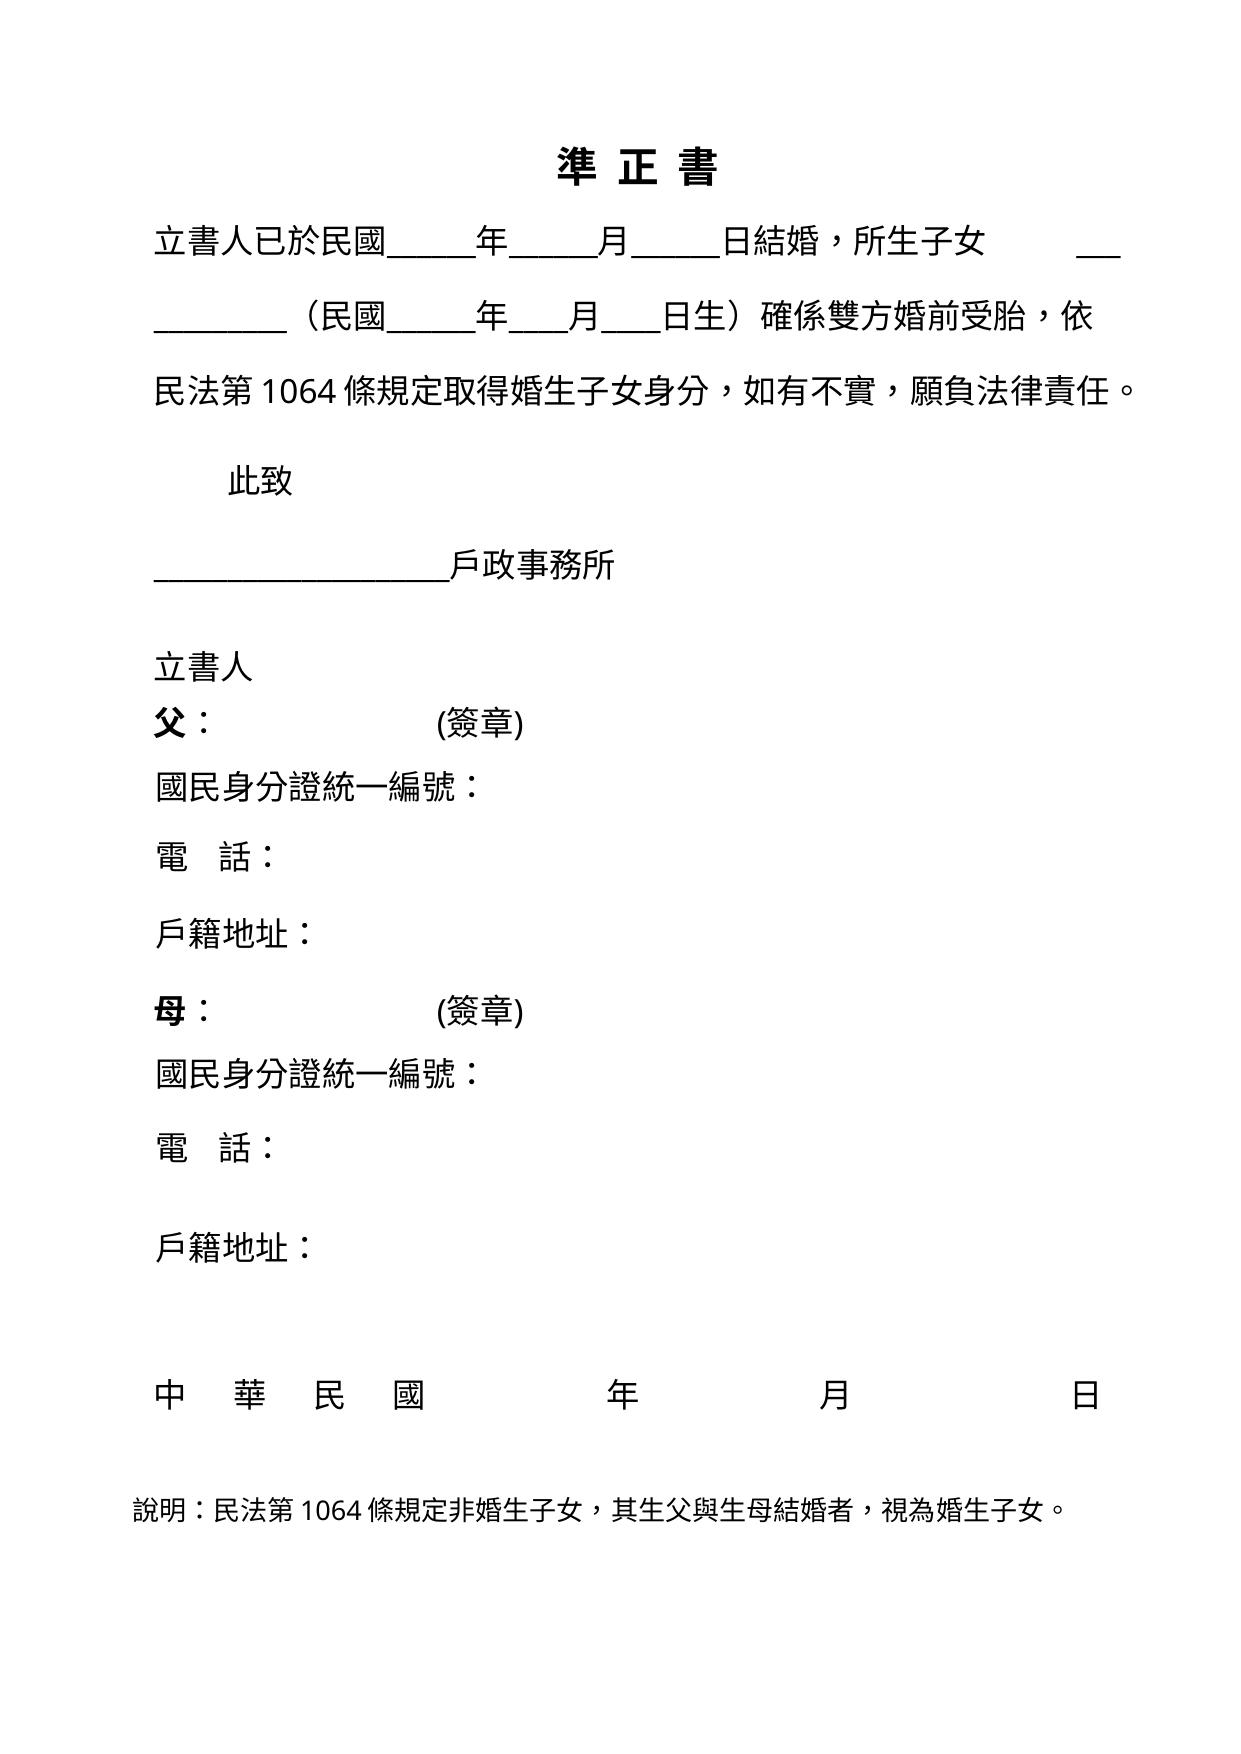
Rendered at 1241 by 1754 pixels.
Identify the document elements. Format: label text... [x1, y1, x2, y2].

text 國民身分證統一編號： [153, 747, 1122, 822]
text 說明：民法第1064條規定非婚生子女，其生父與生母結婚者，視為婚生子女。 [132, 1495, 1122, 1526]
text 電 話： [153, 822, 1122, 881]
text 母： (簽章) [153, 977, 1122, 1035]
text 中 華 民 國 年 月 日 [153, 1374, 1122, 1416]
text 戶籍地址： [153, 899, 1122, 958]
text 電 話： [153, 1110, 1122, 1172]
text 此致 [227, 427, 1122, 510]
text ____________________戶政事務所 [153, 510, 1122, 594]
text 戶籍地址： [153, 1210, 1122, 1272]
text 立書人已於民國______年______月______日結婚，所生子女 ____________（民國______年____月____日生）確係雙方婚前受胎，依民法第1064條規定取得婚生子女身分，如有不實，願負法律責任。 [153, 202, 1122, 427]
text 準 正 書 [153, 127, 1122, 202]
text 國民身分證統一編號： [153, 1035, 1122, 1110]
text 立書人 [153, 639, 1122, 689]
text 父： (簽章) [153, 689, 1122, 747]
